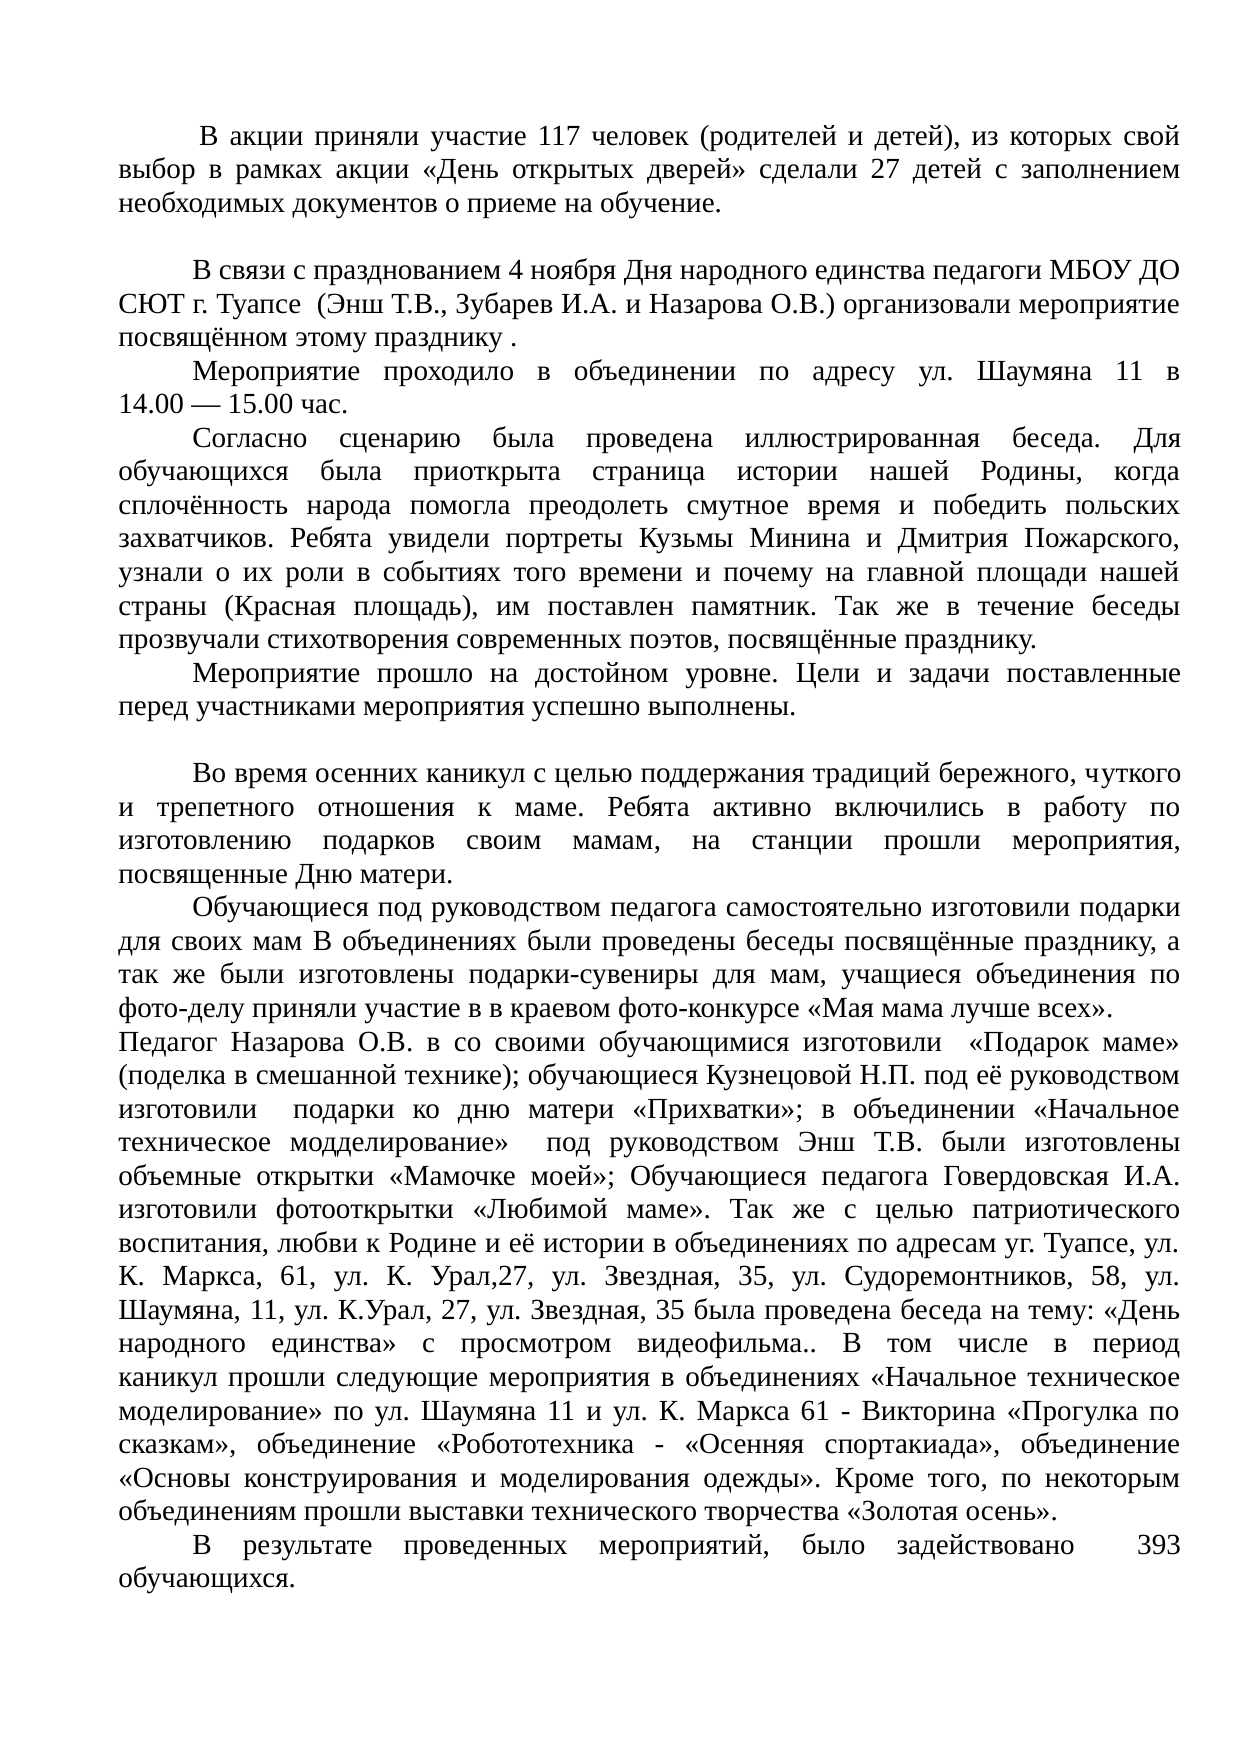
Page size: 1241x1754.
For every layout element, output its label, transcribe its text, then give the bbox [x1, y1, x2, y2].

text Согласно сценарию была проведена иллюстрированная беседа. Для обучающихся была приоткрыта страница истории нашей Родины, когда сплочённость народа помогла преодолеть смутное время и победить польских захватчиков. Ребята увидели портреты Кузьмы Минина и Дмитрия Пожарского, узнали о их роли в событиях того времени и почему на главной площади нашей страны (Красная площадь), им поставлен памятник. Так же в течение беседы прозвучали стихотворения современных поэтов, посвящённые празднику. [118, 420, 1181, 655]
text Педагог Назарова О.В. в со своими обучающимися изготовили «Подарок маме» (поделка в смешанной технике); обучающиеся Кузнецовой Н.П. под её руководством изготовили подарки ко дню матери «Прихватки»; в объединении «Начальное техническое модделирование» под руководством Энш Т.В. были изготовлены объемные открытки «Мамочке моей»; Обучающиеся педагога Говердовская И.А. изготовили фотооткрытки «Любимой маме». Так же с целью патриотического воспитания, любви к Родине и её истории в объединениях по адресам уг. Туапсе, ул. К. Маркса, 61, ул. К. Урал,27, ул. Звездная, 35, ул. Судоремонтников, 58, ул. Шаумяна, 11, ул. К.Урал, 27, ул. Звездная, 35 была проведена беседа на тему: «День народного единства» с просмотром видеофильма.. В том числе в период каникул прошли следующие мероприятия в объединениях «Начальное техническое моделирование» по ул. Шаумяна 11 и ул. К. Маркса 61 - Викторина «Прогулка по сказкам», объединение «Робототехника - «Осенняя спортакиада», объединение «Основы конструирования и моделирования одежды». Кроме того, по некоторым объединениям прошли выставки технического творчества «Золотая осень». [118, 1024, 1181, 1527]
text Мероприятие прошло на достойном уровне. Цели и задачи поставленные перед участниками мероприятия успешно выполнены. [118, 655, 1181, 722]
text Обучающиеся под руководством педагога самостоятельно изготовили подарки для своих мам В объединениях были проведены беседы посвящённые празднику, а так же были изготовлены подарки-сувениры для мам, учащиеся объединения по фото-делу приняли участие в в краевом фото-конкурсе «Мая мама лучше всех». [118, 889, 1181, 1024]
text В результате проведенных мероприятий, было задействовано 393 обучающихся. [118, 1527, 1181, 1594]
text В акции приняли участие 117 человек (родителей и детей), из которых свой выбор в рамках акции «День открытых дверей» сделали 27 детей с заполнением необходимых документов о приеме на обучение. [118, 118, 1181, 219]
text В связи с празднованием 4 ноября Дня народного единства педагоги МБОУ ДО СЮТ г. Туапсе (Энш Т.В., Зубарев И.А. и Назарова О.В.) организовали мероприятие посвящённом этому празднику . [118, 252, 1181, 353]
text Мероприятие проходило в объединении по адресу ул. Шаумяна 11 в 14.00 — 15.00 час. [118, 353, 1181, 420]
text Во время осенних каникул с целью поддержания традиций бережного, чуткого и трепетного отношения к маме. Ребята активно включились в работу по изготовлению подарков своим мамам, на станции прошли мероприятия, посвященные Дню матери. [118, 755, 1181, 889]
